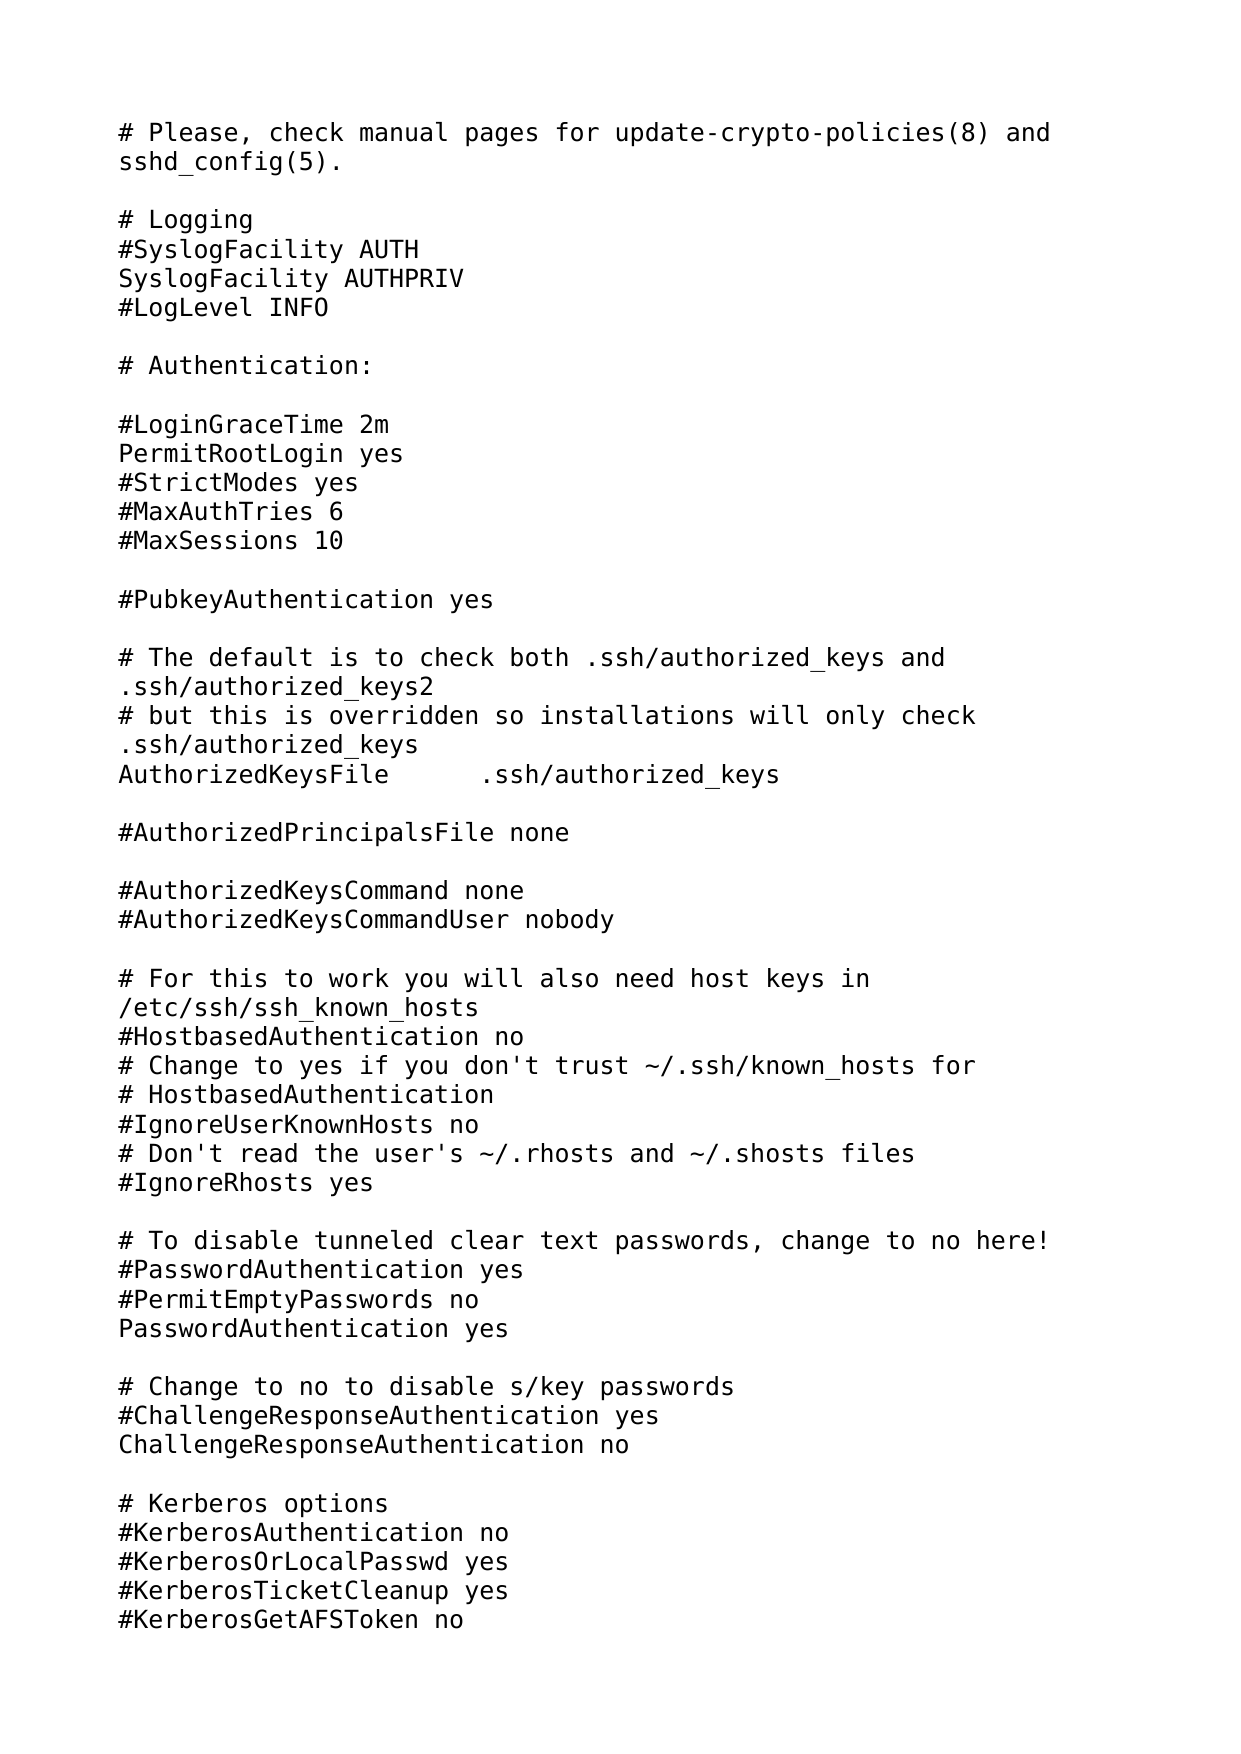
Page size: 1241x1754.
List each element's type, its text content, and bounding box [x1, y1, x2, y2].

text # Please, check manual pages for update-crypto-policies(8) and sshd_config(5). # Logging #SyslogFacility AUTH SyslogFacility AUTHPRIV #LogLevel INFO # Authentication: #LoginGraceTime 2m PermitRootLogin yes #StrictModes yes #MaxAuthTries 6 #MaxSessions 10 #PubkeyAuthentication yes # The default is to check both .ssh/authorized_keys and .ssh/authorized_keys2 # but this is overridden so installations will only check .ssh/authorized_keys AuthorizedKeysFile .ssh/authorized_keys #AuthorizedPrincipalsFile none #AuthorizedKeysCommand none #AuthorizedKeysCommandUser nobody # For this to work you will also need host keys in /etc/ssh/ssh_known_hosts #HostbasedAuthentication no # Change to yes if you don't trust ~/.ssh/known_hosts for # HostbasedAuthentication #IgnoreUserKnownHosts no # Don't read the user's ~/.rhosts and ~/.shosts files #IgnoreRhosts yes # To disable tunneled clear text passwords, change to no here! #PasswordAuthentication yes #PermitEmptyPasswords no PasswordAuthentication yes # Change to no to disable s/key passwords #ChallengeResponseAuthentication yes ChallengeResponseAuthentication no # Kerberos options #KerberosAuthentication no #KerberosOrLocalPasswd yes #KerberosTicketCleanup yes #KerberosGetAFSToken no [118, 118, 1122, 1635]
